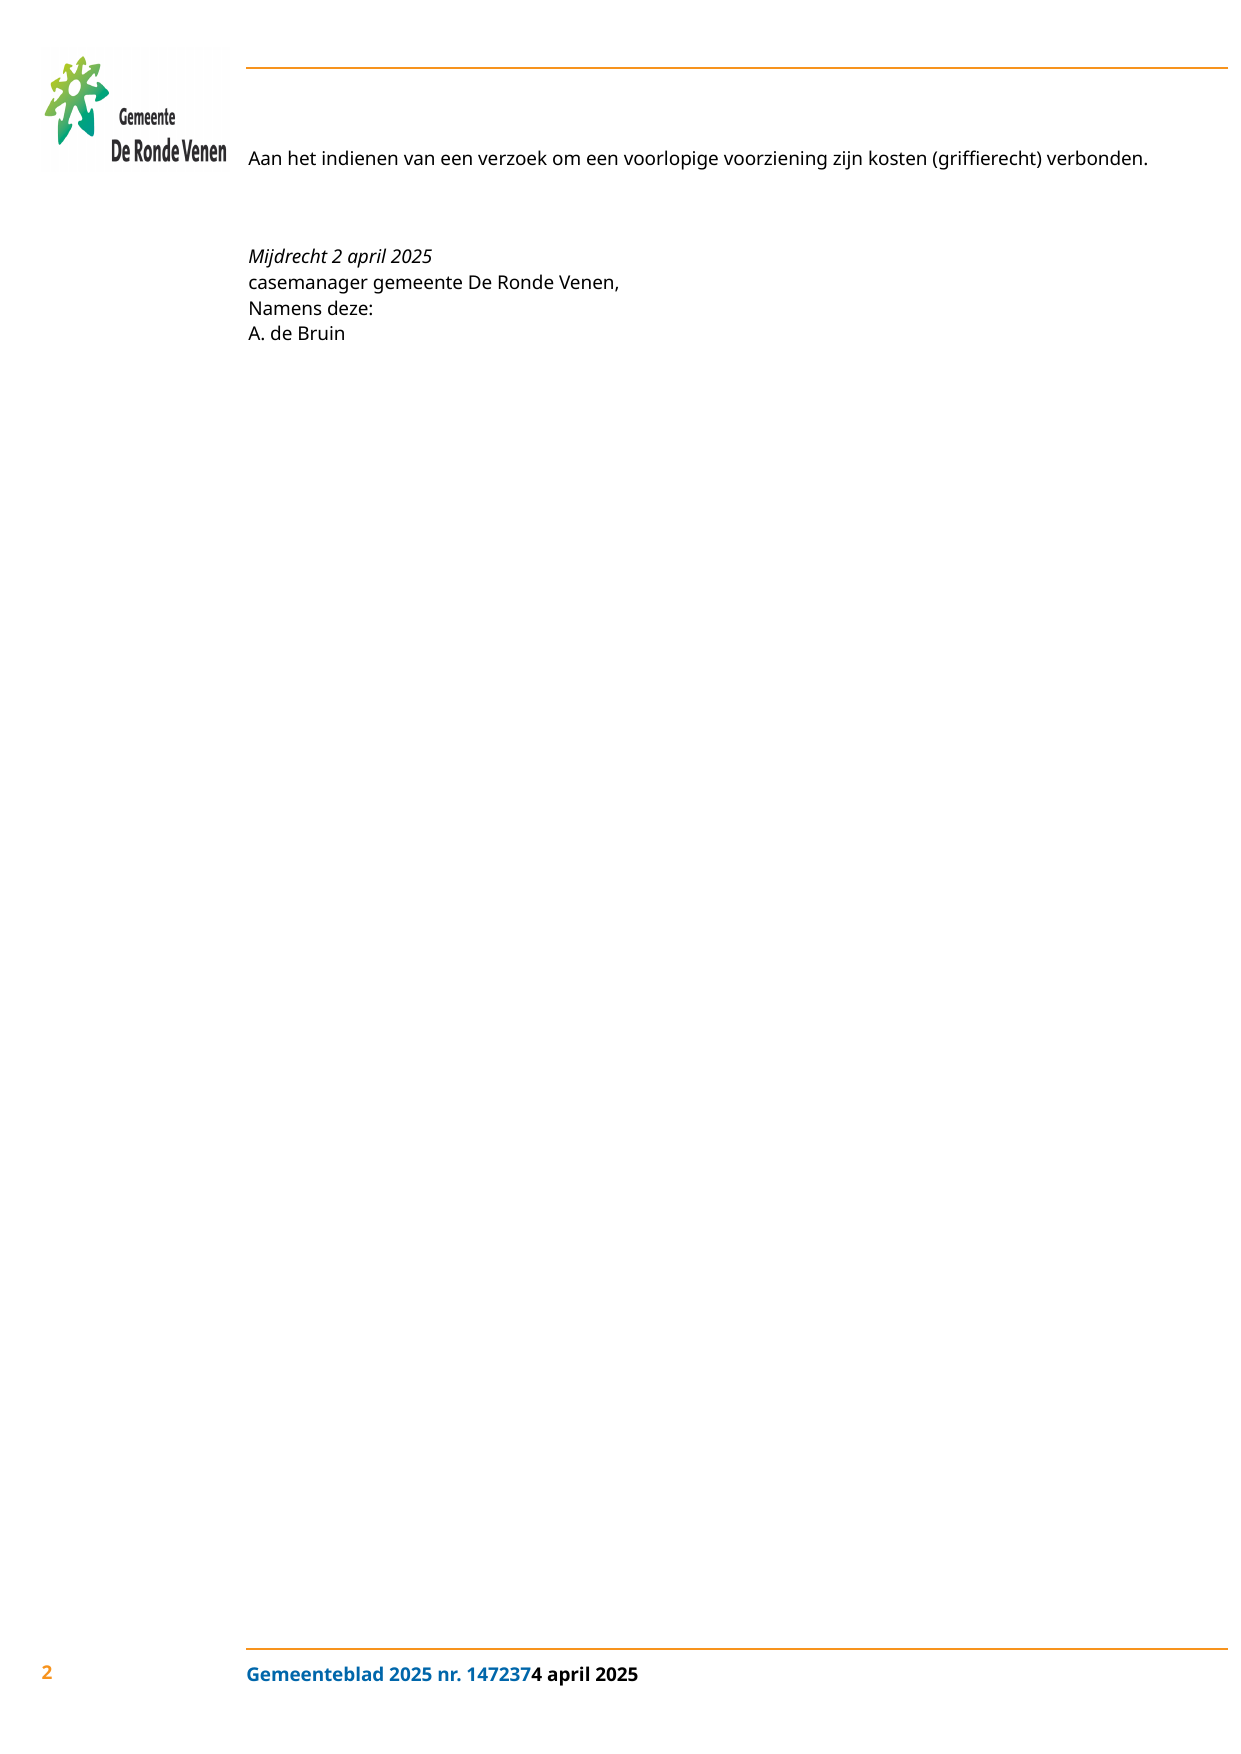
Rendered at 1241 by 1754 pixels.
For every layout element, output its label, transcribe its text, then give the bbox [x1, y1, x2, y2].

text casemanager gemeente De Ronde Venen, [248, 269, 1152, 295]
text Aan het indienen van een verzoek om een voorlopige voorziening zijn kosten (griffierecht) verbonden. [248, 145, 1152, 171]
text Namens deze: [248, 295, 1152, 321]
picture [41, 47, 231, 172]
text A. de Bruin [248, 321, 1152, 346]
text Mijdrecht 2 april 2025 [248, 243, 1152, 269]
